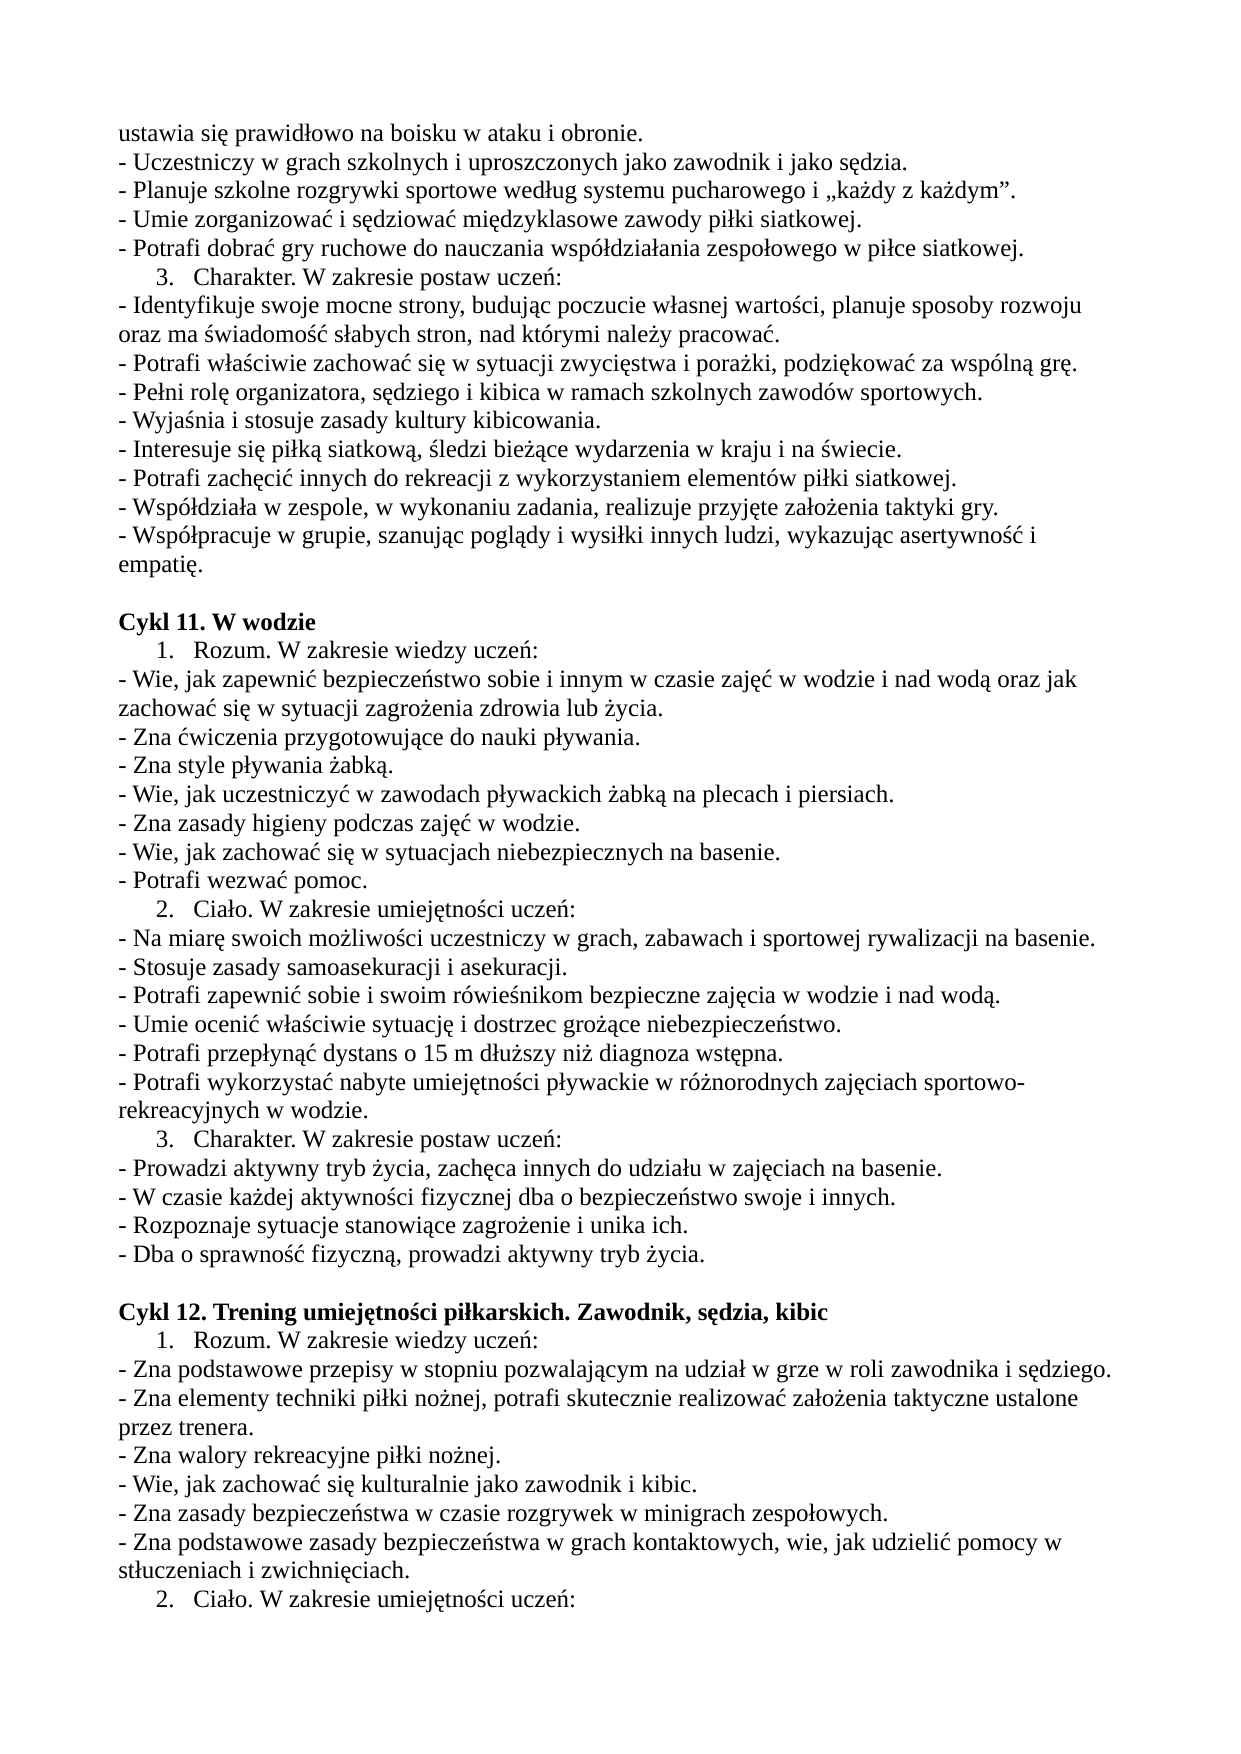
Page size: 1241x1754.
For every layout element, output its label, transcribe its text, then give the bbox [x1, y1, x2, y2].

text - W czasie każdej aktywności fizycznej dba o bezpieczeństwo swoje i innych. [118, 1182, 1122, 1211]
text Cykl 12. Trening umiejętności piłkarskich. Zawodnik, sędzia, kibic [118, 1297, 1122, 1326]
text - Dba o sprawność fizyczną, prowadzi aktywny tryb życia. [118, 1239, 1122, 1268]
text - Zna elementy techniki piłki nożnej, potrafi skutecznie realizować założenia taktyczne ustalone przez trenera. [118, 1383, 1122, 1441]
text - Zna podstawowe przepisy w stopniu pozwalającym na udział w grze w roli zawodnika i sędziego. [118, 1354, 1122, 1383]
text - Identyfikuje swoje mocne strony, budując poczucie własnej wartości, planuje sposoby rozwoju oraz ma świadomość słabych stron, nad którymi należy pracować. [118, 291, 1122, 348]
text - Wie, jak zapewnić bezpieczeństwo sobie i innym w czasie zajęć w wodzie i nad wodą oraz jak zachować się w sytuacji zagrożenia zdrowia lub życia. [118, 664, 1122, 722]
text - Pełni rolę organizatora, sędziego i kibica w ramach szkolnych zawodów sportowych. [118, 377, 1122, 406]
text - Współpracuje w grupie, szanując poglądy i wysiłki innych ludzi, wykazując asertywność i empatię. [118, 521, 1122, 578]
text - Potrafi dobrać gry ruchowe do nauczania współdziałania zespołowego w piłce siatkowej. [118, 233, 1122, 262]
text - Wyjaśnia i stosuje zasady kultury kibicowania. [118, 406, 1122, 434]
list Ciało. W zakresie umiejętności uczeń: [156, 1584, 1122, 1613]
text - Potrafi przepłynąć dystans o 15 m dłuższy niż diagnoza wstępna. [118, 1038, 1122, 1067]
text - Potrafi zapewnić sobie i swoim rówieśnikom bezpieczne zajęcia w wodzie i nad wodą. [118, 981, 1122, 1009]
text - Interesuje się piłką siatkową, śledzi bieżące wydarzenia w kraju i na świecie. [118, 434, 1122, 463]
text - Wie, jak zachować się kulturalnie jako zawodnik i kibic. [118, 1469, 1122, 1498]
text - Potrafi zachęcić innych do rekreacji z wykorzystaniem elementów piłki siatkowej. [118, 463, 1122, 492]
text - Współdziała w zespole, w wykonaniu zadania, realizuje przyjęte założenia taktyki gry. [118, 492, 1122, 521]
text - Wie, jak zachować się w sytuacjach niebezpiecznych na basenie. [118, 837, 1122, 866]
text - Na miarę swoich możliwości uczestniczy w grach, zabawach i sportowej rywalizacji na basenie. [118, 923, 1122, 952]
text - Uczestniczy w grach szkolnych i uproszczonych jako zawodnik i jako sędzia. [118, 147, 1122, 176]
text - Potrafi właściwie zachować się w sytuacji zwycięstwa i porażki, podziękować za wspólną grę. [118, 348, 1122, 377]
text - Zna zasady higieny podczas zajęć w wodzie. [118, 808, 1122, 837]
text - Zna zasady bezpieczeństwa w czasie rozgrywek w minigrach zespołowych. [118, 1498, 1122, 1527]
text - Zna walory rekreacyjne piłki nożnej. [118, 1441, 1122, 1469]
text - Planuje szkolne rozgrywki sportowe według systemu pucharowego i „każdy z każdym”. [118, 176, 1122, 204]
text - Umie zorganizować i sędziować międzyklasowe zawody piłki siatkowej. [118, 204, 1122, 233]
text - Zna style pływania żabką. [118, 751, 1122, 779]
list Ciało. W zakresie umiejętności uczeń: [156, 894, 1122, 923]
text - Zna podstawowe zasady bezpieczeństwa w grach kontaktowych, wie, jak udzielić pomocy w stłuczeniach i zwichnięciach. [118, 1527, 1122, 1584]
text Cykl 11. W wodzie [118, 607, 1122, 636]
text - Prowadzi aktywny tryb życia, zachęca innych do udziału w zajęciach na basenie. [118, 1153, 1122, 1182]
text - Zna ćwiczenia przygotowujące do nauki pływania. [118, 722, 1122, 751]
text - Umie ocenić właściwie sytuację i dostrzec grożące niebezpieczeństwo. [118, 1009, 1122, 1038]
list Rozum. W zakresie wiedzy uczeń: [156, 1326, 1122, 1354]
text - Potrafi wykorzystać nabyte umiejętności pływackie w różnorodnych zajęciach sportowo-rekreacyjnych w wodzie. [118, 1067, 1122, 1124]
text ustawia się prawidłowo na boisku w ataku i obronie. [118, 118, 1122, 147]
text - Stosuje zasady samoasekuracji i asekuracji. [118, 952, 1122, 981]
list Rozum. W zakresie wiedzy uczeń: [156, 636, 1122, 664]
list Charakter. W zakresie postaw uczeń: [156, 262, 1122, 291]
list Charakter. W zakresie postaw uczeń: [156, 1124, 1122, 1153]
text - Potrafi wezwać pomoc. [118, 866, 1122, 894]
text - Rozpoznaje sytuacje stanowiące zagrożenie i unika ich. [118, 1211, 1122, 1239]
text - Wie, jak uczestniczyć w zawodach pływackich żabką na plecach i piersiach. [118, 779, 1122, 808]
